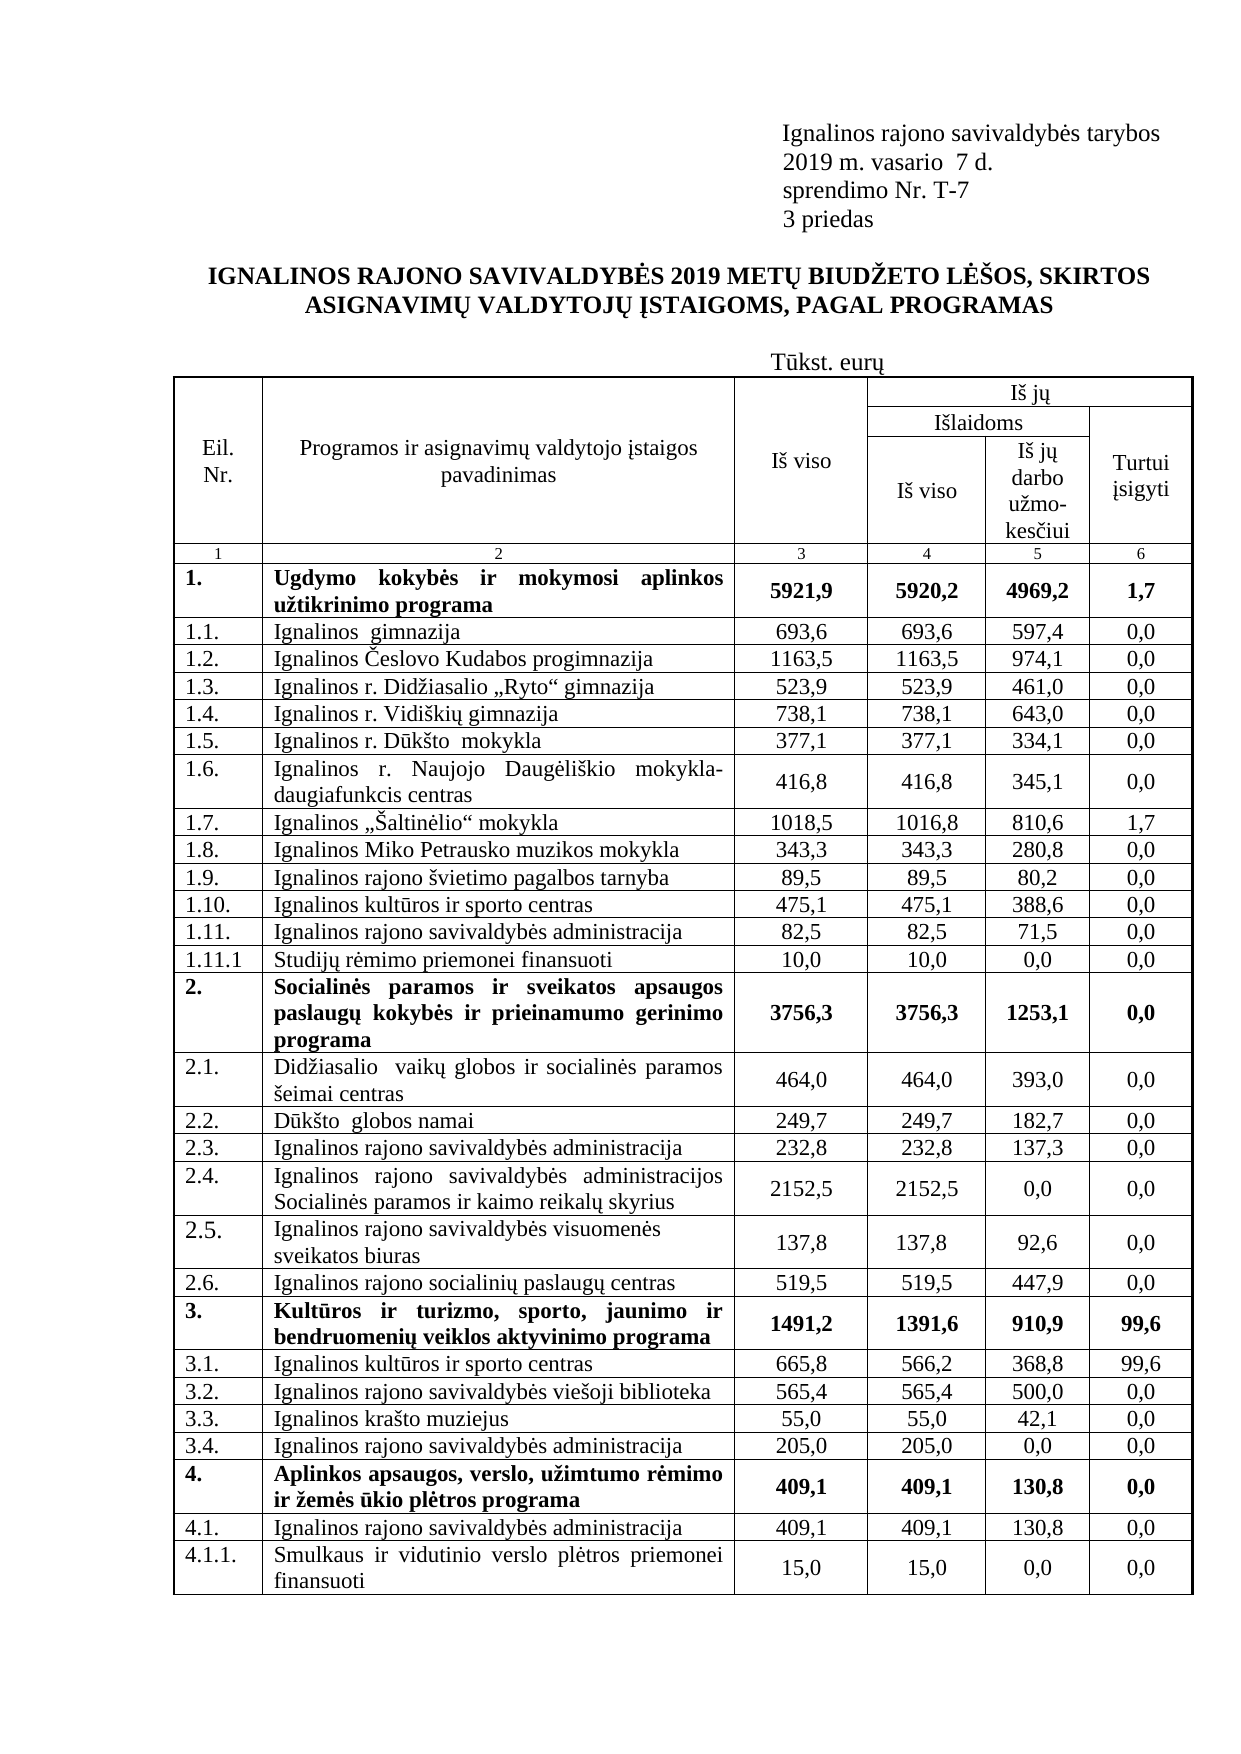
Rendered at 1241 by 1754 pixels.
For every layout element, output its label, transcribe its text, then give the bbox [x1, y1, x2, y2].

table_cell 4969,2 [986, 564, 1089, 617]
table_cell 182,7 [986, 1107, 1089, 1133]
table_cell 665,8 [735, 1350, 867, 1377]
table_cell Studijų rėmimo priemonei finansuoti [263, 946, 734, 972]
table_header Iš jų [868, 378, 1191, 406]
table_cell Ignalinos r. Dūkšto mokykla [263, 728, 734, 754]
table_cell 0,0 [1090, 946, 1191, 972]
table_cell 409,1 [735, 1460, 867, 1513]
table_cell 377,1 [735, 728, 867, 754]
table_cell 5921,9 [735, 564, 867, 617]
table_cell 343,3 [868, 836, 985, 862]
table_cell 130,8 [986, 1460, 1089, 1513]
table_cell 71,5 [986, 918, 1089, 945]
table_cell 1163,5 [868, 645, 985, 672]
table_cell 693,6 [735, 618, 867, 644]
table_cell 55,0 [735, 1405, 867, 1432]
table_cell 232,8 [868, 1134, 985, 1161]
text 3 priedas [177, 204, 1181, 233]
table_cell 409,1 [868, 1460, 985, 1513]
table_cell 461,0 [986, 673, 1089, 699]
table_cell 368,8 [986, 1350, 1089, 1377]
table_cell 15,0 [735, 1541, 867, 1594]
table_cell 1.1. [175, 618, 262, 644]
table_cell 130,8 [986, 1514, 1089, 1540]
table_cell 249,7 [868, 1107, 985, 1133]
table_cell 0,0 [1090, 864, 1191, 890]
table_cell 232,8 [735, 1134, 867, 1161]
table_cell 2 [263, 544, 734, 563]
table_cell 377,1 [868, 728, 985, 754]
table_cell Iš viso [868, 437, 985, 543]
table_cell 0,0 [1090, 1216, 1191, 1268]
table_cell 475,1 [735, 891, 867, 917]
table_cell 519,5 [735, 1269, 867, 1296]
table_cell 82,5 [868, 918, 985, 945]
table_cell 0,0 [1090, 1378, 1191, 1404]
table_cell 1016,8 [868, 809, 985, 835]
table_cell 0,0 [1090, 1433, 1191, 1459]
table_cell 1.7. [175, 809, 262, 835]
table_cell 1. [175, 564, 262, 617]
table_cell 137,3 [986, 1134, 1089, 1161]
table_cell 3. [175, 1297, 262, 1349]
table_cell 566,2 [868, 1350, 985, 1377]
table_cell 1.9. [175, 864, 262, 890]
table_cell 3.4. [175, 1433, 262, 1459]
table_cell 0,0 [1090, 755, 1191, 808]
table_cell 974,1 [986, 645, 1089, 672]
table_cell 409,1 [868, 1514, 985, 1540]
table_cell 0,0 [986, 946, 1089, 972]
table_cell 409,1 [735, 1514, 867, 1540]
table_cell 1.6. [175, 755, 262, 808]
table_cell 4.1.1. [175, 1541, 262, 1594]
table_cell 1253,1 [986, 973, 1089, 1052]
table_cell 0,0 [1090, 1460, 1191, 1513]
table_cell Socialinės paramos ir sveikatos apsaugos paslaugų kokybės ir prieinamumo gerinimo programa [263, 973, 734, 1052]
table_cell 0,0 [1090, 918, 1191, 945]
table_cell 92,6 [986, 1216, 1089, 1268]
table_cell Ignalinos gimnazija [263, 618, 734, 644]
table_cell 4.1. [175, 1514, 262, 1540]
table_cell 1,7 [1090, 564, 1191, 617]
table_cell 738,1 [868, 700, 985, 727]
table_cell 5 [986, 544, 1089, 563]
table_header Eil. Nr. [175, 378, 262, 543]
table_cell 464,0 [868, 1053, 985, 1106]
table_cell 416,8 [868, 755, 985, 808]
table_cell 2.2. [175, 1107, 262, 1133]
table_cell 1163,5 [735, 645, 867, 672]
table_cell 0,0 [1090, 728, 1191, 754]
text Ignalinos rajono savivaldybės tarybos [582, 118, 1181, 147]
table_cell 523,9 [868, 673, 985, 699]
table_cell Ignalinos Česlovo Kudabos progimnazija [263, 645, 734, 672]
table_cell 519,5 [868, 1269, 985, 1296]
table_cell Iš jų darbo užmo-kesčiui [986, 437, 1089, 543]
table_cell 3 [735, 544, 867, 563]
table_cell 0,0 [1090, 700, 1191, 727]
text sprendimo Nr. T-7 [177, 176, 1181, 204]
table_cell 343,3 [735, 836, 867, 862]
table_header Iš viso [735, 378, 867, 543]
table_cell 3.3. [175, 1405, 262, 1432]
table_cell 15,0 [868, 1541, 985, 1594]
table_cell Ignalinos rajono savivaldybės administracijos Socialinės paramos ir kaimo reikalų skyrius [263, 1162, 734, 1214]
table_cell 99,6 [1090, 1297, 1191, 1349]
table_cell 1 [175, 544, 262, 563]
text Tūkst. eurų [181, 347, 1181, 376]
table_cell 475,1 [868, 891, 985, 917]
table_cell 2. [175, 973, 262, 1052]
table_cell 82,5 [735, 918, 867, 945]
table_cell 416,8 [735, 755, 867, 808]
table_cell 2.4. [175, 1162, 262, 1214]
table_cell 0,0 [1090, 1107, 1191, 1133]
table_cell 80,2 [986, 864, 1089, 890]
table_cell 0,0 [1090, 1405, 1191, 1432]
table_cell Ignalinos krašto muziejus [263, 1405, 734, 1432]
table_cell 1.8. [175, 836, 262, 862]
table_cell 10,0 [868, 946, 985, 972]
text IGNALINOS RAJONO SAVIVALDYBĖS 2019 METŲ BIUDŽETO LĖŠOS, SKIRTOS ASIGNAVIMŲ VALDYTOJŲ ĮSTAIGOMS, PAGAL PROGRAMAS [177, 261, 1181, 319]
table_cell 334,1 [986, 728, 1089, 754]
table_cell Turtui įsigyti [1090, 407, 1191, 543]
table_cell Ignalinos rajono savivaldybės visuomenės sveikatos biuras [263, 1216, 734, 1268]
table_cell 565,4 [735, 1378, 867, 1404]
table_cell 693,6 [868, 618, 985, 644]
table_cell 597,4 [986, 618, 1089, 644]
table_cell 1.2. [175, 645, 262, 672]
table_cell 0,0 [1090, 618, 1191, 644]
table_cell 1.4. [175, 700, 262, 727]
table_cell 1.5. [175, 728, 262, 754]
table_cell 89,5 [868, 864, 985, 890]
table_cell 280,8 [986, 836, 1089, 862]
table_cell 137,8 [735, 1216, 867, 1268]
table_cell 2152,5 [868, 1162, 985, 1214]
table_cell 388,6 [986, 891, 1089, 917]
table_cell 0,0 [1090, 891, 1191, 917]
table_cell 5920,2 [868, 564, 985, 617]
table_cell Ignalinos rajono socialinių paslaugų centras [263, 1269, 734, 1296]
table_cell 1018,5 [735, 809, 867, 835]
table_cell Ignalinos kultūros ir sporto centras [263, 1350, 734, 1377]
table_cell 393,0 [986, 1053, 1089, 1106]
table_cell Ugdymo kokybės ir mokymosi aplinkos užtikrinimo programa [263, 564, 734, 617]
table_cell 738,1 [735, 700, 867, 727]
table_cell 523,9 [735, 673, 867, 699]
table_cell 0,0 [986, 1162, 1089, 1214]
table_cell 10,0 [735, 946, 867, 972]
table_cell 137,8 [868, 1216, 985, 1268]
table_cell 464,0 [735, 1053, 867, 1106]
table_cell 0,0 [1090, 645, 1191, 672]
table_cell 3756,3 [868, 973, 985, 1052]
table_cell Ignalinos rajono savivaldybės administracija [263, 918, 734, 945]
table_cell 0,0 [1090, 836, 1191, 862]
table_cell 643,0 [986, 700, 1089, 727]
table_cell 55,0 [868, 1405, 985, 1432]
table_cell Išlaidoms [868, 407, 1089, 436]
table_cell 3.2. [175, 1378, 262, 1404]
table_cell 910,9 [986, 1297, 1089, 1349]
table_cell 0,0 [1090, 673, 1191, 699]
table_cell Smulkaus ir vidutinio verslo plėtros priemonei finansuoti [263, 1541, 734, 1594]
table_cell 345,1 [986, 755, 1089, 808]
table_cell Ignalinos rajono savivaldybės administracija [263, 1134, 734, 1161]
table_cell Ignalinos r. Vidiškių gimnazija [263, 700, 734, 727]
table_cell 0,0 [1090, 1053, 1191, 1106]
table_cell 447,9 [986, 1269, 1089, 1296]
table_cell 1.11.1 [175, 946, 262, 972]
table_cell 2.3. [175, 1134, 262, 1161]
table_cell 3756,3 [735, 973, 867, 1052]
table_cell 2152,5 [735, 1162, 867, 1214]
table_cell 4. [175, 1460, 262, 1513]
table_cell 42,1 [986, 1405, 1089, 1432]
table_cell Ignalinos r. Didžiasalio „Ryto“ gimnazija [263, 673, 734, 699]
table_cell 1.3. [175, 673, 262, 699]
table_cell Ignalinos kultūros ir sporto centras [263, 891, 734, 917]
table_cell 0,0 [1090, 1541, 1191, 1594]
table_cell 2.6. [175, 1269, 262, 1296]
table_cell 0,0 [1090, 1269, 1191, 1296]
table_cell 99,6 [1090, 1350, 1191, 1377]
table_cell 205,0 [735, 1433, 867, 1459]
table_cell Ignalinos rajono savivaldybės viešoji biblioteka [263, 1378, 734, 1404]
table_cell 2.1. [175, 1053, 262, 1106]
table_cell 1491,2 [735, 1297, 867, 1349]
table_cell 1.10. [175, 891, 262, 917]
table_cell Didžiasalio vaikų globos ir socialinės paramos šeimai centras [263, 1053, 734, 1106]
table_cell 0,0 [1090, 1514, 1191, 1540]
table_cell 1391,6 [868, 1297, 985, 1349]
table_cell 3.1. [175, 1350, 262, 1377]
table_cell 205,0 [868, 1433, 985, 1459]
table_cell 1.11. [175, 918, 262, 945]
table_cell Ignalinos rajono švietimo pagalbos tarnyba [263, 864, 734, 890]
table_cell 89,5 [735, 864, 867, 890]
table_cell 1,7 [1090, 809, 1191, 835]
table_cell 810,6 [986, 809, 1089, 835]
table_cell 0,0 [986, 1433, 1089, 1459]
table_cell Kultūros ir turizmo, sporto, jaunimo ir bendruomenių veiklos aktyvinimo programa [263, 1297, 734, 1349]
table_cell Ignalinos rajono savivaldybės administracija [263, 1433, 734, 1459]
table_cell Ignalinos „Šaltinėlio“ mokykla [263, 809, 734, 835]
table_cell 2.5. [175, 1216, 262, 1268]
table_cell 249,7 [735, 1107, 867, 1133]
table_header Programos ir asignavimų valdytojo įstaigos pavadinimas [263, 378, 734, 543]
table_cell 500,0 [986, 1378, 1089, 1404]
table_cell Ignalinos Miko Petrausko muzikos mokykla [263, 836, 734, 862]
table_cell Ignalinos r. Naujojo Daugėliškio mokykla-daugiafunkcis centras [263, 755, 734, 808]
table_cell 6 [1090, 544, 1191, 563]
table_cell 565,4 [868, 1378, 985, 1404]
table_cell Dūkšto globos namai [263, 1107, 734, 1133]
text 2019 m. vasario 7 d. [177, 147, 1181, 176]
table_cell Aplinkos apsaugos, verslo, užimtumo rėmimo ir žemės ūkio plėtros programa [263, 1460, 734, 1513]
table_cell 0,0 [1090, 1134, 1191, 1161]
table_cell 0,0 [1090, 1162, 1191, 1214]
table_cell 4 [868, 544, 985, 563]
table_cell 0,0 [986, 1541, 1089, 1594]
table_cell 0,0 [1090, 973, 1191, 1052]
table_cell Ignalinos rajono savivaldybės administracija [263, 1514, 734, 1540]
